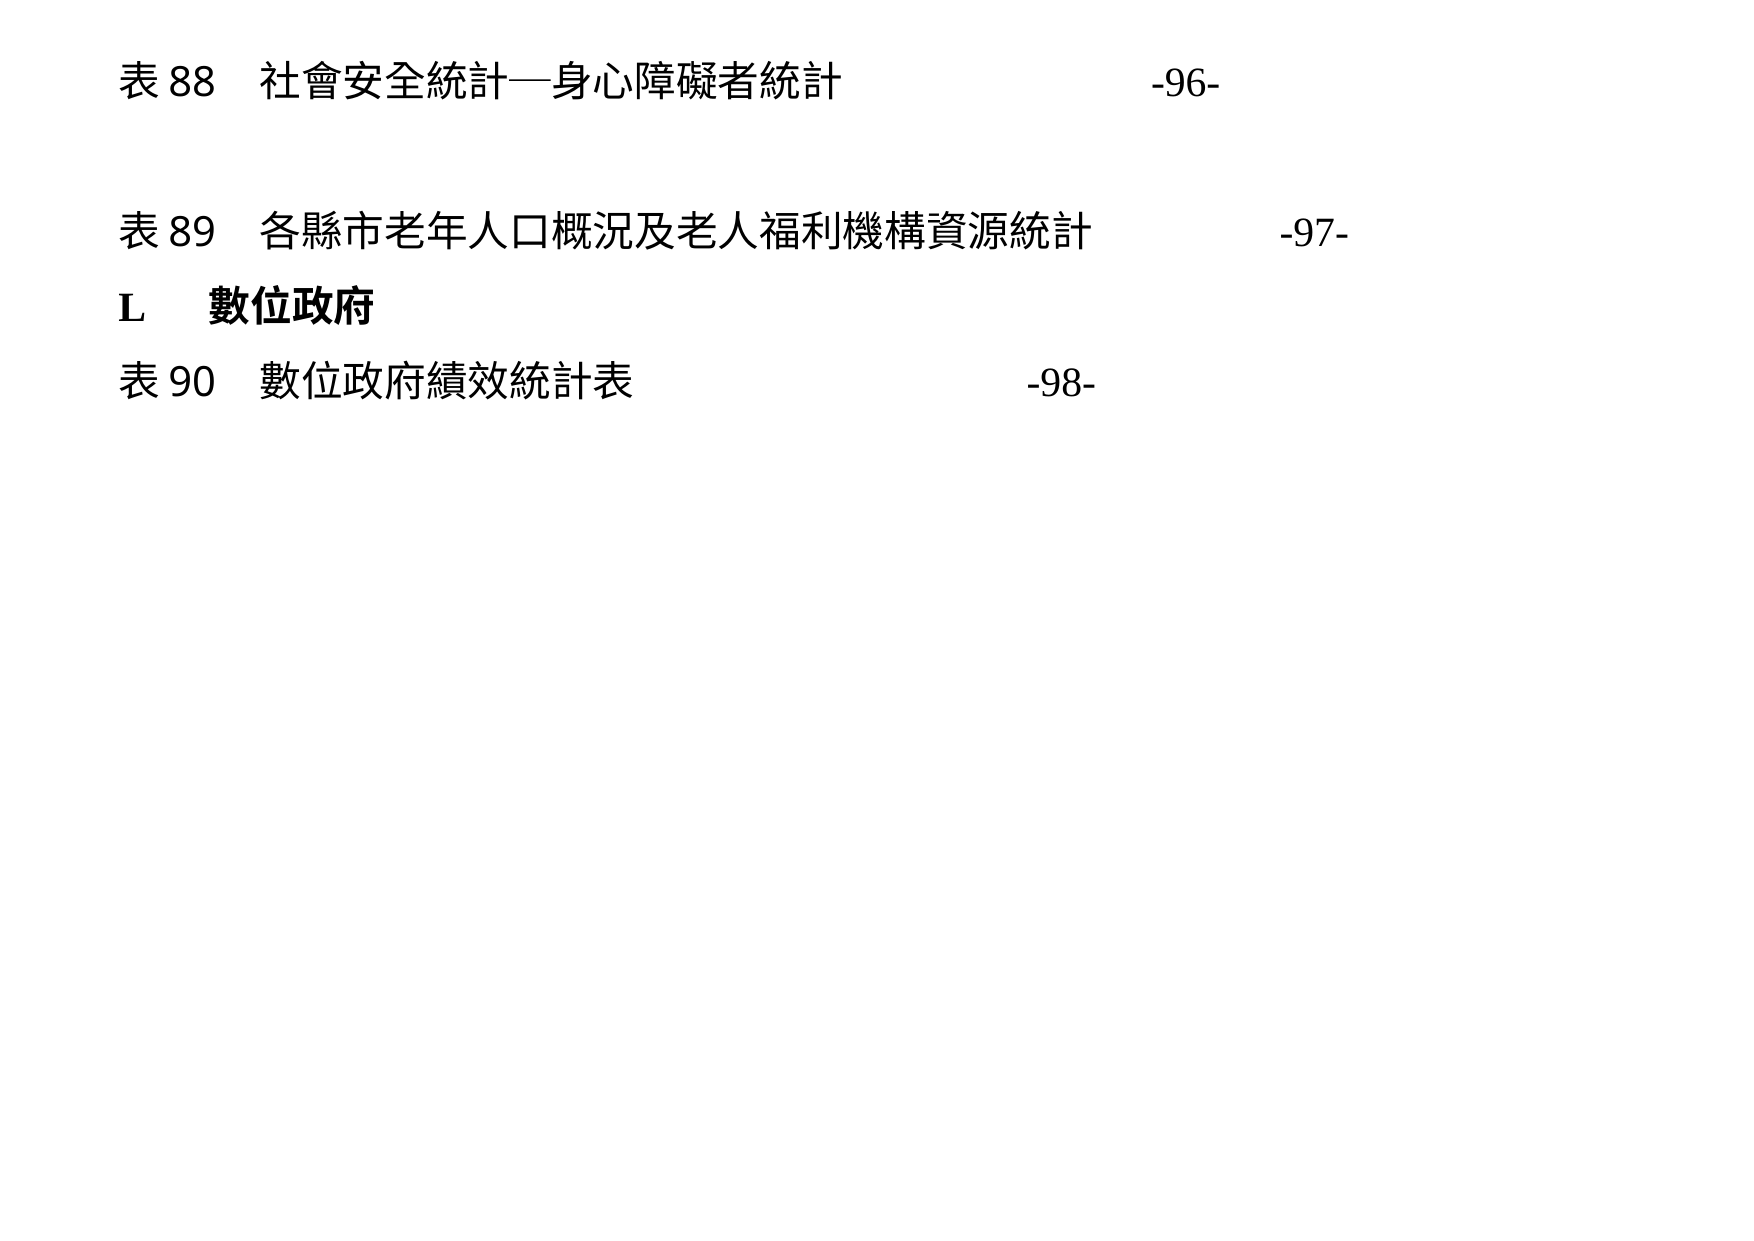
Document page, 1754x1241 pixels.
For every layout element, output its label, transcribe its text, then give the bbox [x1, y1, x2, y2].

text 表88 社會安全統計─身心障礙者統計 -96- [118, 41, 1636, 116]
text 表89 各縣市老年人口概況及老人福利機構資源統計 -97- [118, 191, 1636, 266]
text L 數位政府 [118, 266, 1636, 341]
text 表90 數位政府績效統計表 -98- [118, 341, 1636, 416]
